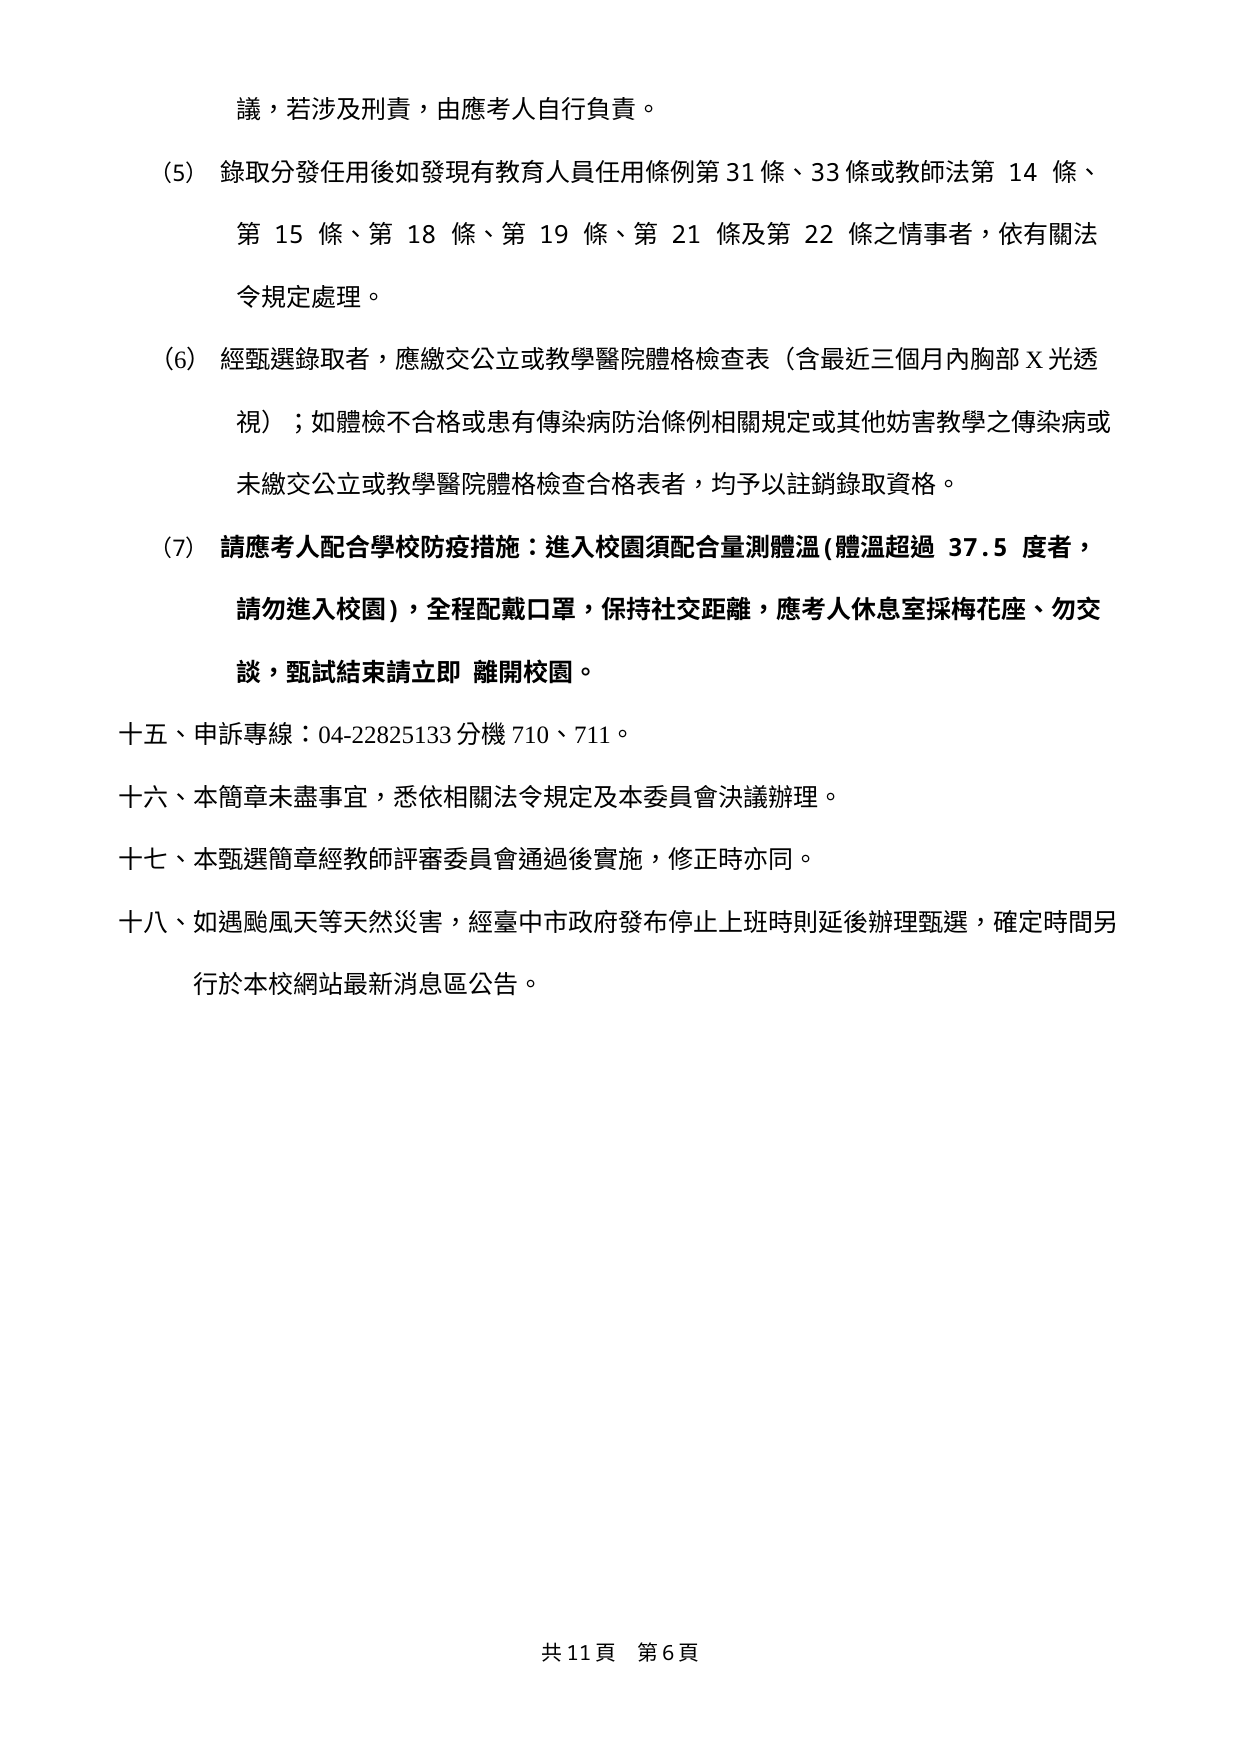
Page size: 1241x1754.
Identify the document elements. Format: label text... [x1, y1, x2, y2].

list 請應考人配合學校防疫措施：進入校園須配合量測體溫(體溫超過 37.5 度者，請勿進入校園)，全程配戴口罩，保持社交距離，應考人休息室採梅花座、勿交談，甄試結束請立即 離開校園。 [149, 504, 1122, 691]
list 議，若涉及刑責，由應考人自行負責。 [149, 66, 1122, 129]
text 十八、如遇颱風天等天然災害，經臺中市政府發布停止上班時則延後辦理甄選，確定時間另行於本校網站最新消息區公告。 [118, 879, 1122, 1004]
list 錄取分發任用後如發現有教育人員任用條例第31條、33條或教師法第 14 條、第 15 條、第 18 條、第 19 條、第 21 條及第 22 條之情事者，依有關法令規定處理。 [149, 129, 1122, 316]
text 十七、本甄選簡章經教師評審委員會通過後實施，修正時亦同。 [118, 816, 1122, 879]
list 經甄選錄取者，應繳交公立或教學醫院體格檢查表（含最近三個月內胸部X光透視）；如體檢不合格或患有傳染病防治條例相關規定或其他妨害教學之傳染病或未繳交公立或教學醫院體格檢查合格表者，均予以註銷錄取資格。 [149, 316, 1122, 504]
text 十六、本簡章未盡事宜，悉依相關法令規定及本委員會決議辦理。 [118, 754, 1122, 816]
text 十五、申訴專線：04-22825133分機710、711。 [118, 691, 1122, 754]
